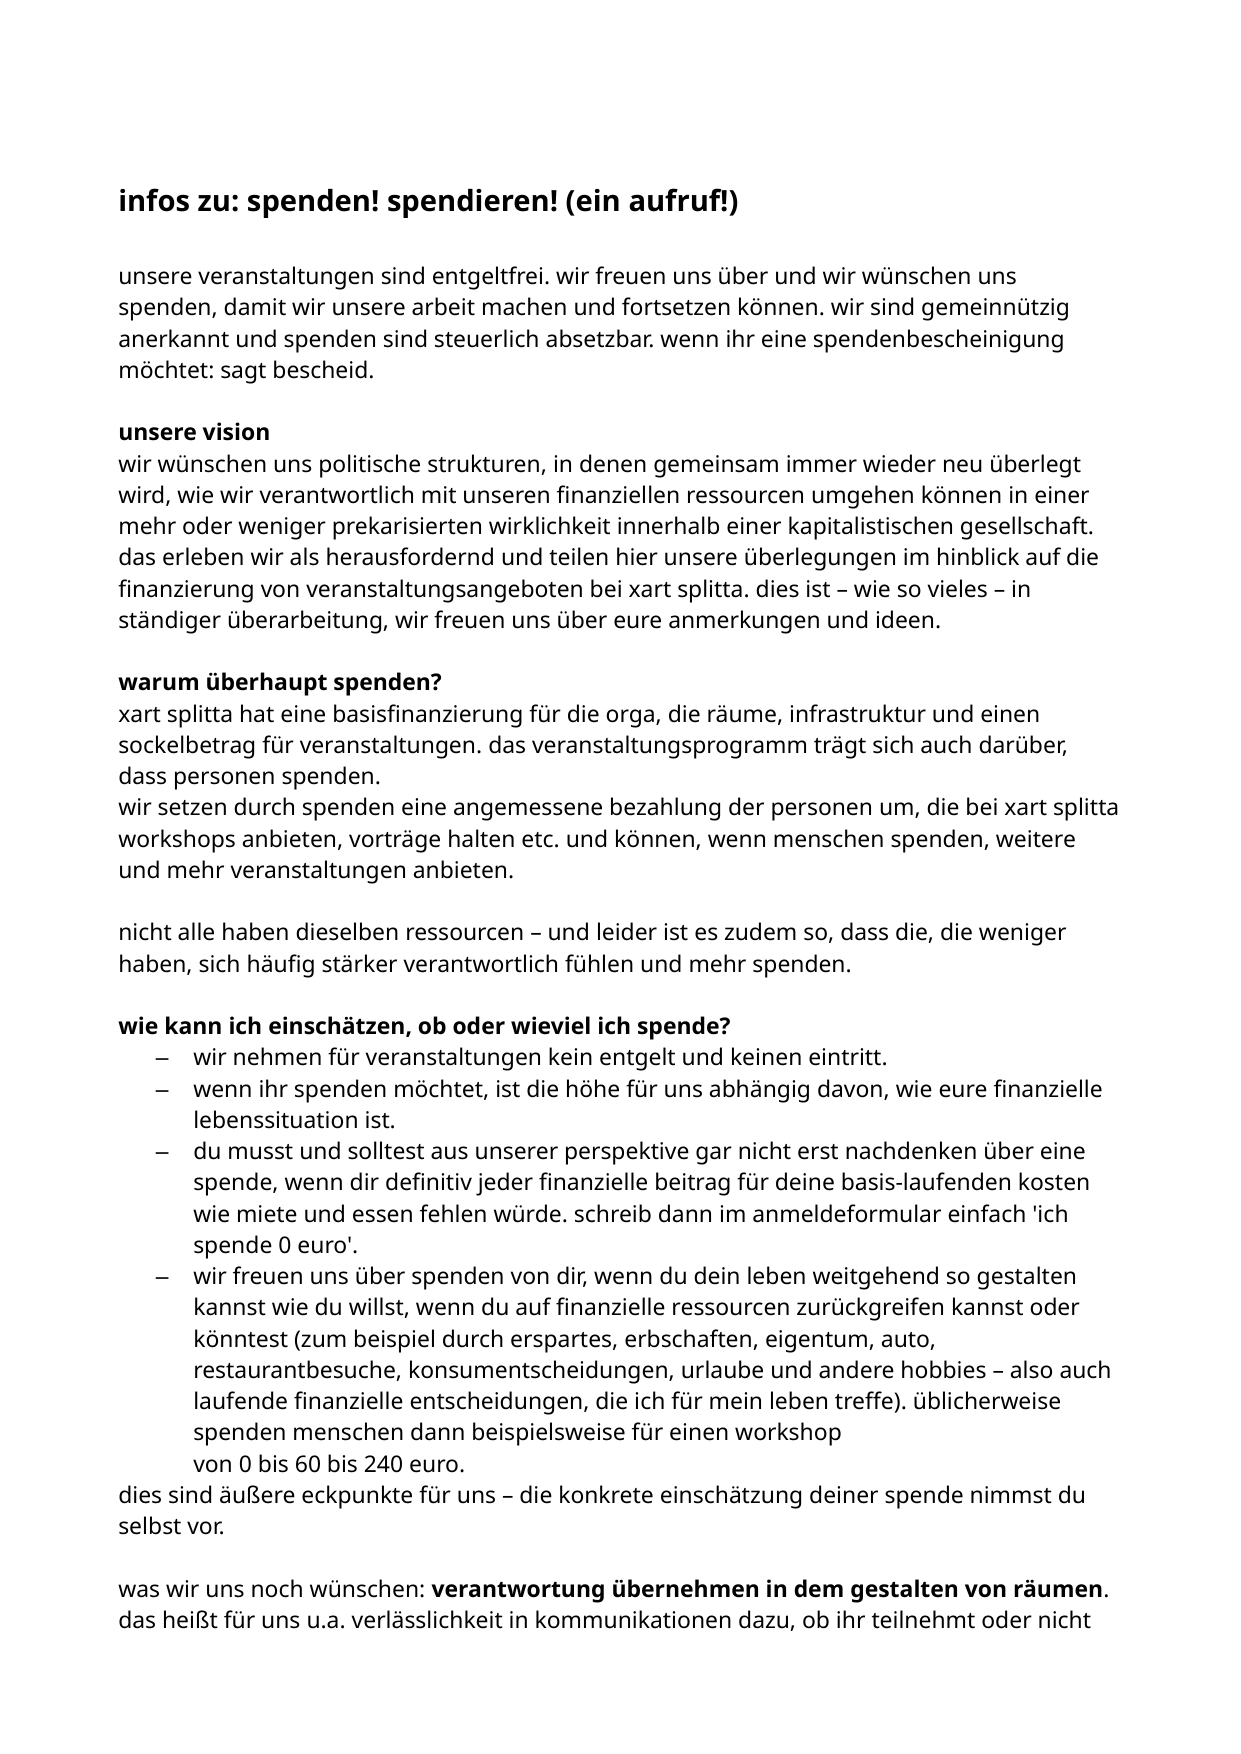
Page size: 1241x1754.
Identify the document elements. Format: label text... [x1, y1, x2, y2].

list von 0 bis 60 bis 240 euro. [156, 1447, 1122, 1479]
list wir nehmen für veranstaltungen kein entgelt und keinen eintritt. [156, 1041, 1122, 1072]
text unsere vision [118, 416, 1122, 447]
text warum überhaupt spenden? [118, 666, 1122, 697]
text wir setzen durch spenden eine angemessene bezahlung der personen um, die bei xart splitta workshops anbieten, vorträge halten etc. und können, wenn menschen spenden, weitere und mehr veranstaltungen anbieten. [118, 791, 1122, 885]
list du musst und solltest aus unserer perspektive gar nicht erst nachdenken über eine spende, wenn dir definitiv jeder finanzielle beitrag für deine basis-laufenden kosten wie miete und essen fehlen würde. schreib dann im anmeldeformular einfach 'ich spende 0 euro'. [156, 1135, 1122, 1260]
text was wir uns noch wünschen: verantwortung übernehmen in dem gestalten von räumen. das heißt für uns u.a. verlässlichkeit in kommunikationen dazu, ob ihr teilnehmt oder nicht [118, 1572, 1122, 1635]
text dies sind äußere eckpunkte für uns – die konkrete einschätzung deiner spende nimmst du selbst vor. [118, 1479, 1122, 1541]
text infos zu: spenden! spendieren! (ein aufruf!) [118, 181, 1122, 220]
text xart splitta hat eine basisfinanzierung für die orga, die räume, infrastruktur und einen sockelbetrag für veranstaltungen. das veranstaltungsprogramm trägt sich auch darüber, dass personen spenden. [118, 697, 1122, 791]
list wenn ihr spenden möchtet, ist die höhe für uns abhängig davon, wie eure finanzielle lebenssituation ist. [156, 1072, 1122, 1135]
text wie kann ich einschätzen, ob oder wieviel ich spende? [118, 1010, 1122, 1041]
list wir freuen uns über spenden von dir, wenn du dein leben weitgehend so gestalten kannst wie du willst, wenn du auf finanzielle ressourcen zurückgreifen kannst oder könntest (zum beispiel durch erspartes, erbschaften, eigentum, auto, restaurantbesuche, konsumentscheidungen, urlaube und andere hobbies – also auch laufende finanzielle entscheidungen, die ich für mein leben treffe). üblicherweise spenden menschen dann beispielsweise für einen workshop [156, 1260, 1122, 1447]
text nicht alle haben dieselben ressourcen – und leider ist es zudem so, dass die, die weniger haben, sich häufig stärker verantwortlich fühlen und mehr spenden. [118, 916, 1122, 979]
text unsere veranstaltungen sind entgeltfrei. wir freuen uns über und wir wünschen uns spenden, damit wir unsere arbeit machen und fortsetzen können. wir sind gemeinnützig anerkannt und spenden sind steuerlich absetzbar. wenn ihr eine spendenbescheinigung möchtet: sagt bescheid. [118, 260, 1122, 385]
text wir wünschen uns politische strukturen, in denen gemeinsam immer wieder neu überlegt wird, wie wir verantwortlich mit unseren finanziellen ressourcen umgehen können in einer mehr oder weniger prekarisierten wirklichkeit innerhalb einer kapitalistischen gesellschaft. das erleben wir als herausfordernd und teilen hier unsere überlegungen im hinblick auf die finanzierung von veranstaltungsangeboten bei xart splitta. dies ist – wie so vieles – in ständiger überarbeitung, wir freuen uns über eure anmerkungen und ideen. [118, 447, 1122, 635]
